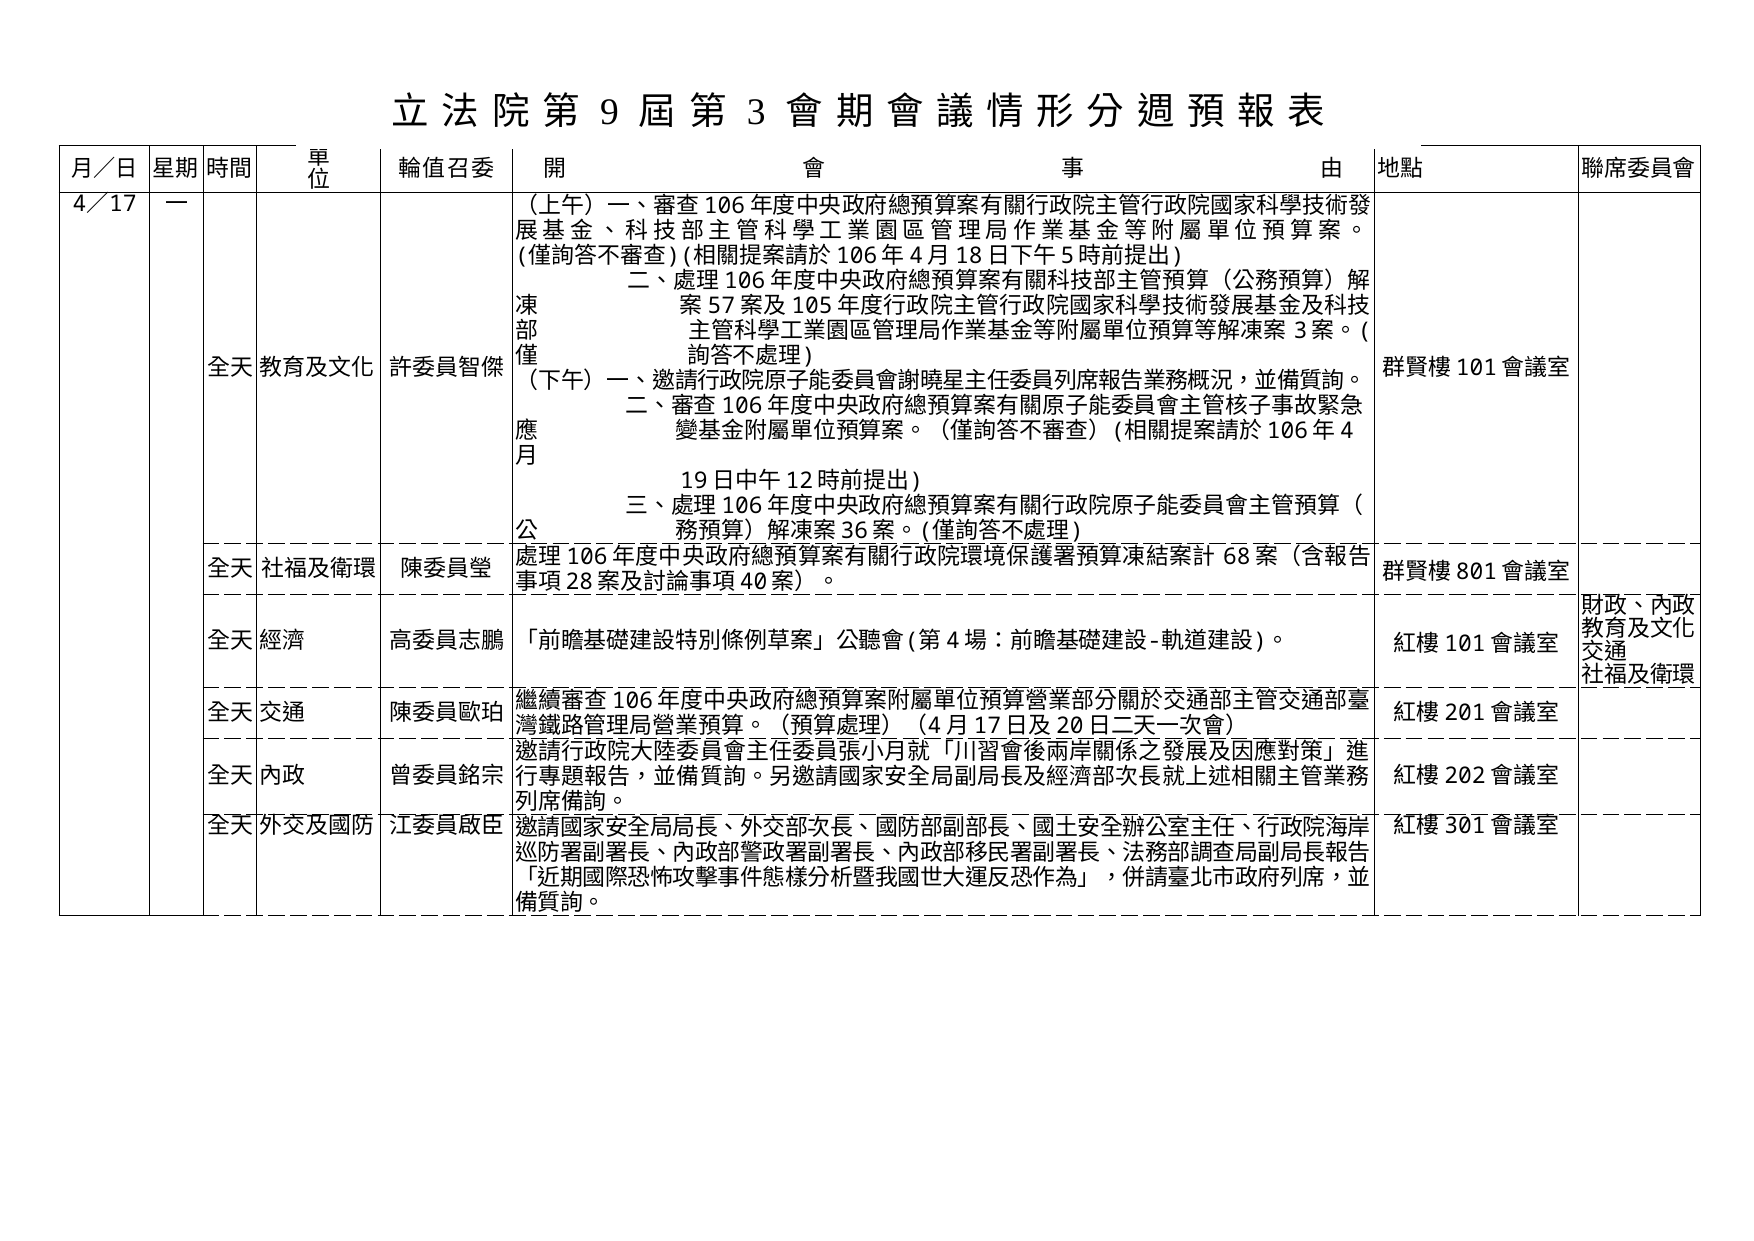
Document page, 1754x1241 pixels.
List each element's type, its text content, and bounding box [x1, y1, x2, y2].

table_cell 陳委員歐珀 [381, 687, 512, 738]
table_cell [1579, 814, 1700, 915]
table_cell 高委員志鵬 [381, 594, 512, 687]
table_cell 內政 [257, 738, 380, 814]
table_cell 許委員智傑 [381, 193, 512, 543]
table_cell 處理106年度中央政府總預算案有關行政院環境保護署預算凍結案計68案（含報告事項28案及討論事項40案）。 [513, 543, 1374, 594]
table_cell 外交及國防 [257, 814, 380, 915]
table_cell 紅樓201會議室 [1375, 687, 1578, 738]
table_cell [1579, 193, 1700, 543]
table_header 地點 [1375, 146, 1578, 192]
table_header 輪值召委 [381, 149, 512, 192]
table_header 月／日 [60, 146, 149, 192]
table_header 星期 [150, 146, 203, 192]
table_cell 紅樓101會議室 [1375, 594, 1578, 687]
table_cell [1579, 687, 1700, 738]
table_cell 紅樓301會議室 [1375, 814, 1578, 915]
table_cell 全天 [204, 543, 256, 594]
table_cell 曾委員銘宗 [381, 738, 512, 814]
table_cell 邀請行政院大陸委員會主任委員張小月就「川習會後兩岸關係之發展及因應對策」進行專題報告，並備質詢。另邀請國家安全局副局長及經濟部次長就上述相關主管業務列席備詢。 [513, 738, 1374, 814]
table_header 聯席委員會 [1579, 146, 1700, 192]
table_cell 陳委員瑩 [381, 543, 512, 594]
table_cell 財政、內政 教育及文化交通 社福及衛環 [1579, 594, 1700, 687]
table_cell 群賢樓801會議室 [1375, 543, 1578, 594]
table_cell 全天 [204, 738, 256, 814]
table_cell 4／17 [60, 193, 149, 915]
table_cell 經濟 [257, 594, 380, 687]
table_cell 紅樓202會議室 [1375, 738, 1578, 814]
table_cell [1579, 543, 1700, 594]
table_cell 一 [150, 193, 203, 915]
text 立法院第9屆第3會期會議情形分週預報表 [311, 81, 1406, 136]
table_header 開會事由 [513, 149, 1374, 192]
table_cell 群賢樓101會議室 [1375, 193, 1578, 543]
table_cell 全天 [204, 814, 256, 915]
table_cell 「前瞻基礎建設特別條例草案」公聽會(第4場：前瞻基礎建設-軌道建設)。 [513, 594, 1374, 687]
table_cell 全天 [204, 594, 256, 687]
table_cell 邀請國家安全局局長、外交部次長、國防部副部長、國土安全辦公室主任、行政院海岸巡防署副署長、內政部警政署副署長、內政部移民署副署長、法務部調查局副局長報告「近期國際恐怖攻擊事件態樣分析暨我國世大運反恐作為」，併請臺北市政府列席，並備質詢。 [513, 814, 1374, 915]
table_cell 教育及文化 [257, 193, 380, 543]
table_cell [1579, 738, 1700, 814]
table_cell 交通 [257, 687, 380, 738]
table_cell （上午）一、審查106年度中央政府總預算案有關行政院主管行政院國家科學技術發 展基金、科技部主管科學工業園區管理局作業基金等附屬單位預算案。 (僅詢答不審查)(相關提案請於106年4月18日下午5時前提出) 二、處理106年度中央政府總預算案有關科技部主管預算（公務預算）解凍 案57案及105年度行政院主管行政院國家科學技術發展基金及科技部 主管科學工業園區管理局作業基金等附屬單位預算等解凍案3案。(僅 詢答不處理) （下午）一、邀請行政院原子能委員會謝曉星主任委員列席報告業務概況，並備質詢。 二、審查106年度中央政府總預算案有關原子能委員會主管核子事故緊急應 變基金附屬單位預算案。（僅詢答不審查）(相關提案請於106年4月 19日中午12時前提出) 三、處理106年度中央政府總預算案有關行政院原子能委員會主管預算（公 務預算）解凍案36案。(僅詢答不處理) [513, 193, 1374, 543]
table_cell 江委員啟臣 [381, 814, 512, 915]
table_cell 全天 [204, 193, 256, 543]
table_cell 繼續審查106年度中央政府總預算案附屬單位預算營業部分關於交通部主管交通部臺灣鐵路管理局營業預算。（預算處理）（4月17日及20日二天一次會） [513, 687, 1374, 738]
table_cell 社福及衛環 [257, 543, 380, 594]
table_cell 全天 [204, 687, 256, 738]
table_header 單 位 [257, 146, 380, 192]
table_header 時間 [204, 146, 256, 192]
